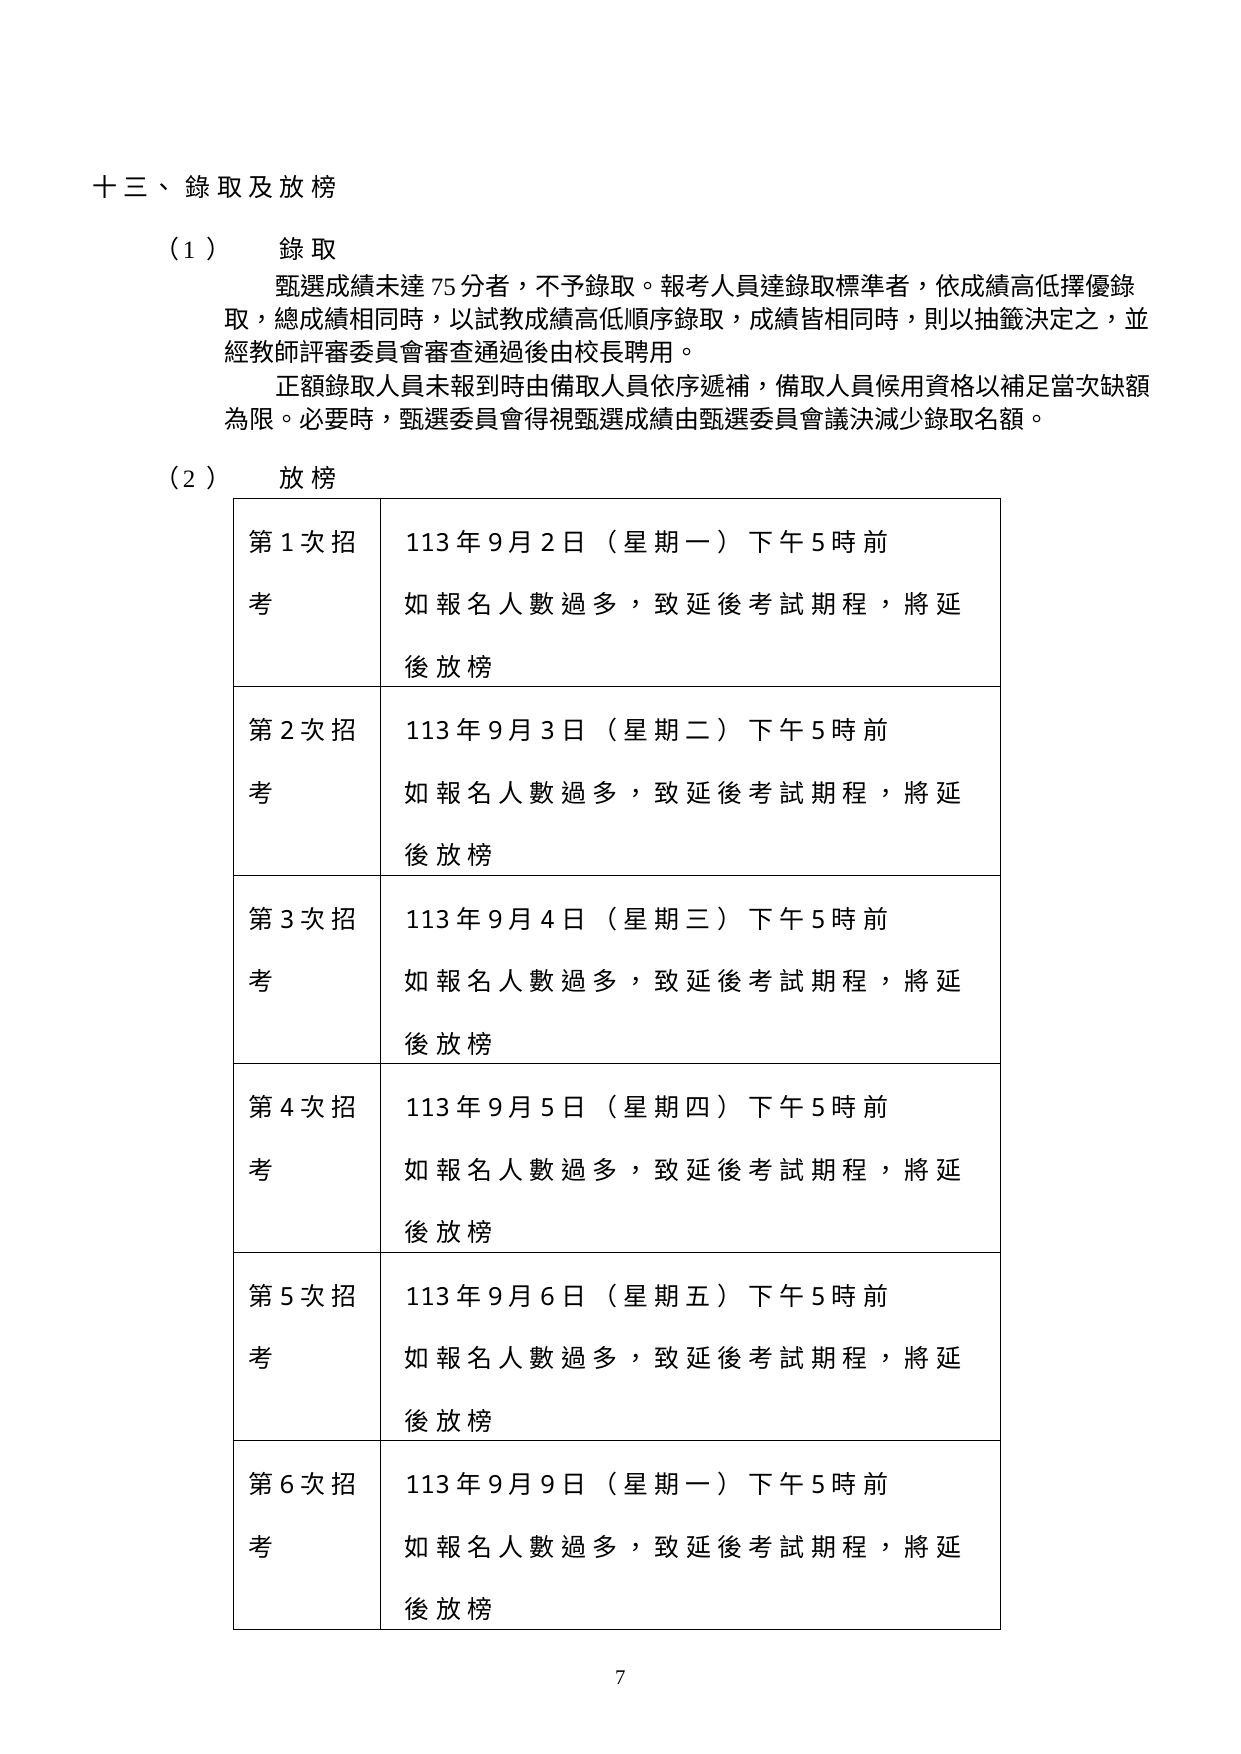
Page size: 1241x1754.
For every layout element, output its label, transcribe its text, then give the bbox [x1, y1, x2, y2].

table_cell 第3次招考 [234, 876, 380, 1063]
list 錄取 [151, 206, 1151, 268]
list 放榜 [151, 435, 1151, 498]
text 十三、錄取及放榜 [89, 143, 1151, 206]
table_cell 113年9月4日（星期三）下午5時前 如報名人數過多，致延後考試期程，將延後放榜 [381, 876, 1000, 1063]
table_cell 113年9月5日（星期四）下午5時前 如報名人數過多，致延後考試期程，將延後放榜 [381, 1064, 1000, 1252]
text 甄選成績未達75分者，不予錄取。報考人員達錄取標準者，依成績高低擇優錄取，總成績相同時，以試教成績高低順序錄取，成績皆相同時，則以抽籤決定之，並經教師評審委員會審查通過後由校長聘用。 [224, 268, 1151, 368]
text 正額錄取人員未報到時由備取人員依序遞補，備取人員候用資格以補足當次缺額為限。必要時，甄選委員會得視甄選成績由甄選委員會議決減少錄取名額。 [224, 368, 1151, 435]
table_cell 113年9月9日（星期一）下午5時前 如報名人數過多，致延後考試期程，將延後放榜 [381, 1441, 1000, 1629]
table_cell 第5次招考 [234, 1253, 380, 1440]
table_header 第1次招考 [234, 499, 380, 686]
table_cell 第2次招考 [234, 687, 380, 875]
table_header 113年9月2日（星期一）下午5時前 如報名人數過多，致延後考試期程，將延後放榜 [381, 499, 1000, 686]
table_cell 113年9月6日（星期五）下午5時前 如報名人數過多，致延後考試期程，將延後放榜 [381, 1253, 1000, 1440]
table_cell 第4次招考 [234, 1064, 380, 1252]
table_cell 113年9月3日（星期二）下午5時前 如報名人數過多，致延後考試期程，將延後放榜 [381, 687, 1000, 875]
table_cell 第6次招考 [234, 1441, 380, 1629]
